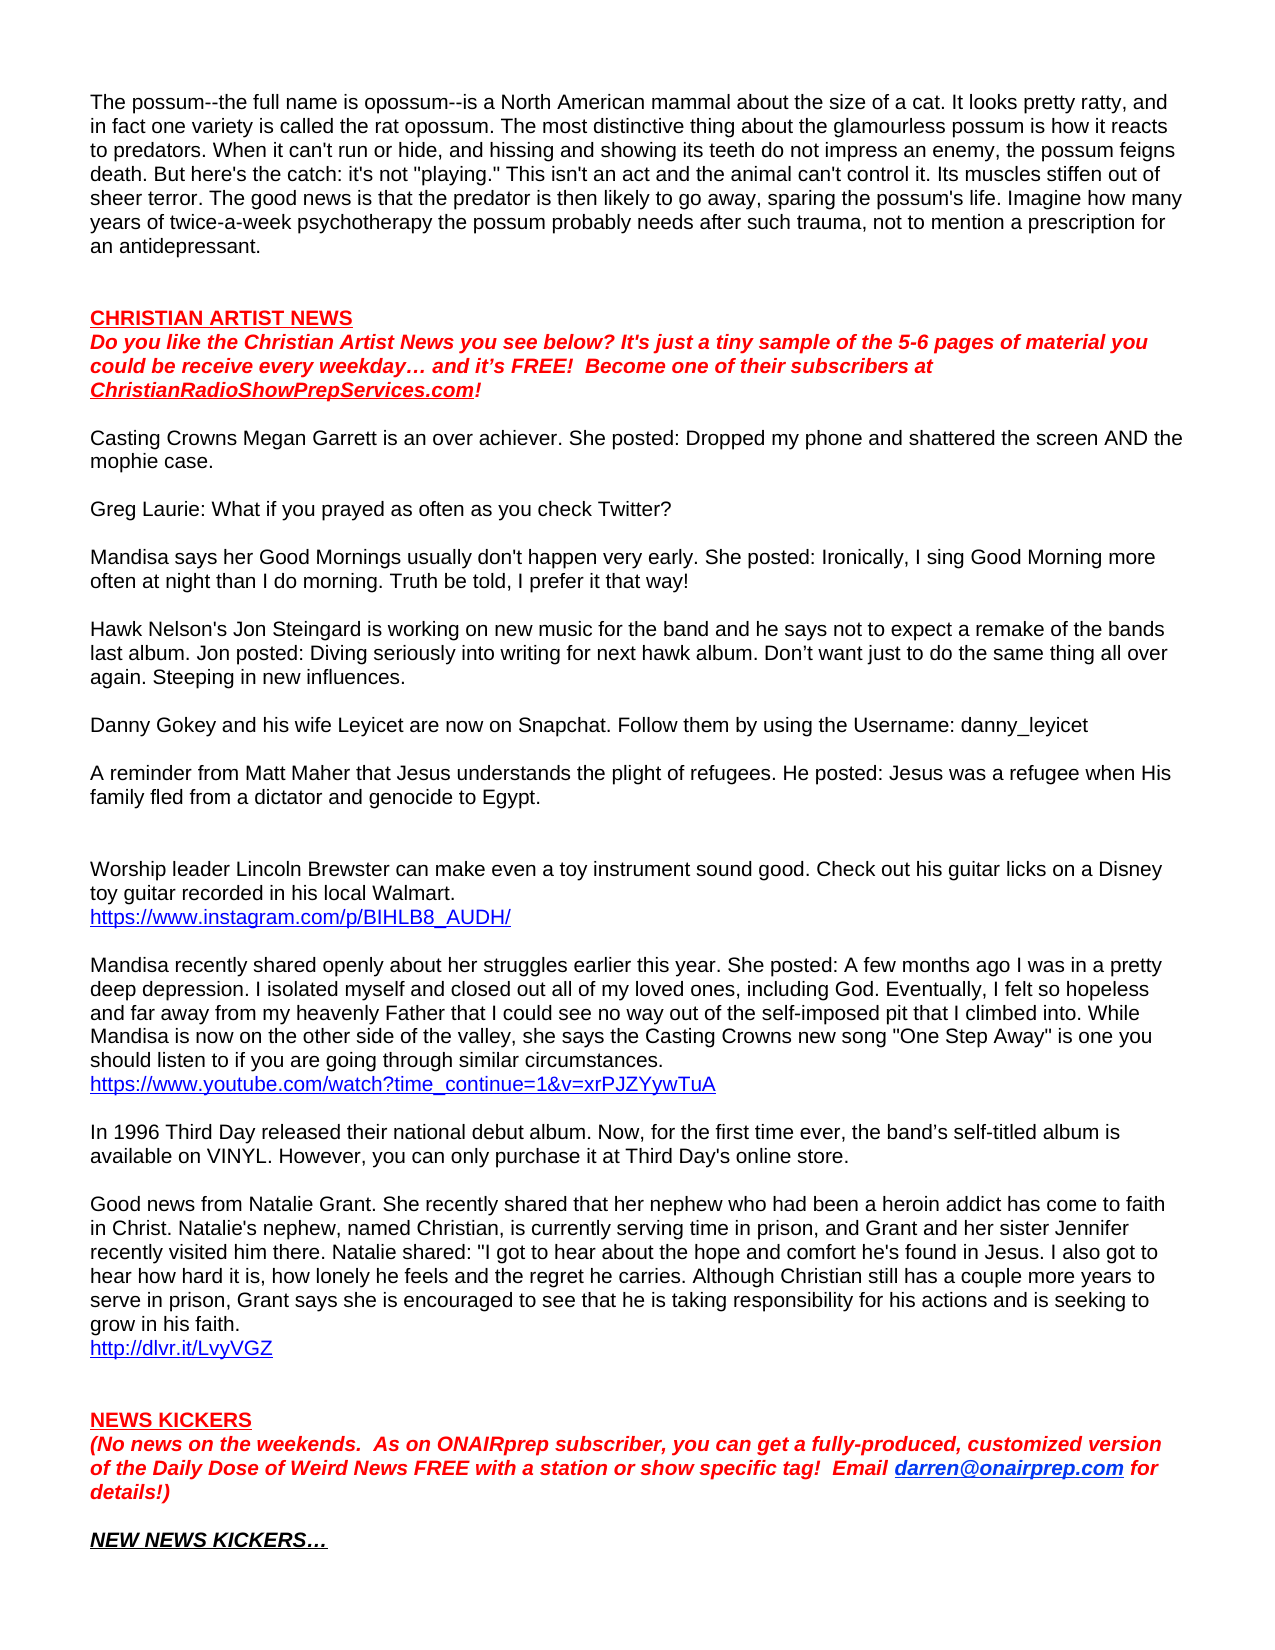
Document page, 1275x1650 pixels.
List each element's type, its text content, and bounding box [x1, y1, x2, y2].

text (No news on the weekends. As on ONAIRprep subscriber, you can get a fully-produced, customized version of the Daily Dose of Weird News FREE with a station or show specific tag! Email darren@onairprep.com for details!) [90, 1432, 1185, 1503]
text Do you like the Christian Artist News you see below? It's just a tiny sample of the 5-6 pages of material you could be receive every weekday… and it’s FREE! Become one of their subscribers at ChristianRadioShowPrepServices.com! [90, 329, 1185, 401]
text Hawk Nelson's Jon Steingard is working on new music for the band and he says not to expect a remake of the bands last album. Jon posted: Diving seriously into writing for next hawk album. Don’t want just to do the same thing all over again. Steeping in new influences. [90, 617, 1185, 689]
text Good news from Natalie Grant. She recently shared that her nephew who had been a heroin addict has come to faith in Christ. Natalie's nephew, named Christian, is currently serving time in prison, and Grant and her sister Jennifer recently visited him there. Natalie shared: "I got to hear about the hope and comfort he's found in Jesus. I also got to hear how hard it is, how lonely he feels and the regret he carries. Although Christian still has a couple more years to serve in prison, Grant says she is encouraged to see that he is taking responsibility for his actions and is seeking to grow in his faith. [90, 1192, 1185, 1336]
text NEW NEWS KICKERS… [90, 1527, 1185, 1551]
text CHRISTIAN ARTIST NEWS [90, 306, 1185, 329]
text The possum--the full name is opossum--is a North American mammal about the size of a cat. It looks pretty ratty, and in fact one variety is called the rat opossum. The most distinctive thing about the glamourless possum is how it reacts to predators. When it can't run or hide, and hissing and showing its teeth do not impress an enemy, the possum feigns death. But here's the catch: it's not "playing." This isn't an act and the animal can't control it. Its muscles stiffen out of sheer terror. The good news is that the predator is then likely to go away, sparing the possum's life. Imagine how many years of twice-a-week psychotherapy the possum probably needs after such trauma, not to mention a prescription for an antidepressant. [90, 90, 1185, 258]
text https://www.youtube.com/watch?time_continue=1&v=xrPJZYywTuA [90, 1072, 1185, 1096]
text NEWS KICKERS [90, 1408, 1185, 1432]
text A reminder from Matt Maher that Jesus understands the plight of refugees. He posted: Jesus was a refugee when His family fled from a dictator and genocide to Egypt. [90, 761, 1185, 809]
text In 1996 Third Day released their national debut album. Now, for the first time ever, the band’s self-titled album is available on VINYL. However, you can only purchase it at Third Day's online store. [90, 1120, 1185, 1168]
text Worship leader Lincoln Brewster can make even a toy instrument sound good. Check out his guitar licks on a Disney toy guitar recorded in his local Walmart. [90, 857, 1185, 904]
text Greg Laurie: What if you prayed as often as you check Twitter? [90, 497, 1185, 521]
text Mandisa says her Good Mornings usually don't happen very early. She posted: Ironically, I sing Good Morning more often at night than I do morning. Truth be told, I prefer it that way! [90, 545, 1185, 593]
text Mandisa recently shared openly about her struggles earlier this year. She posted: A few months ago I was in a pretty deep depression. I isolated myself and closed out all of my loved ones, including God. Eventually, I felt so hopeless and far away from my heavenly Father that I could see no way out of the self-imposed pit that I climbed into. While Mandisa is now on the other side of the valley, she says the Casting Crowns new song "One Step Away" is one you should listen to if you are going through similar circumstances. [90, 952, 1185, 1072]
text Danny Gokey and his wife Leyicet are now on Snapchat. Follow them by using the Username: danny_leyicet [90, 713, 1185, 737]
text http://dlvr.it/LvyVGZ [90, 1336, 1185, 1360]
text https://www.instagram.com/p/BIHLB8_AUDH/ [90, 904, 1185, 928]
text Casting Crowns Megan Garrett is an over achiever. She posted: Dropped my phone and shattered the screen AND the mophie case. [90, 425, 1185, 473]
